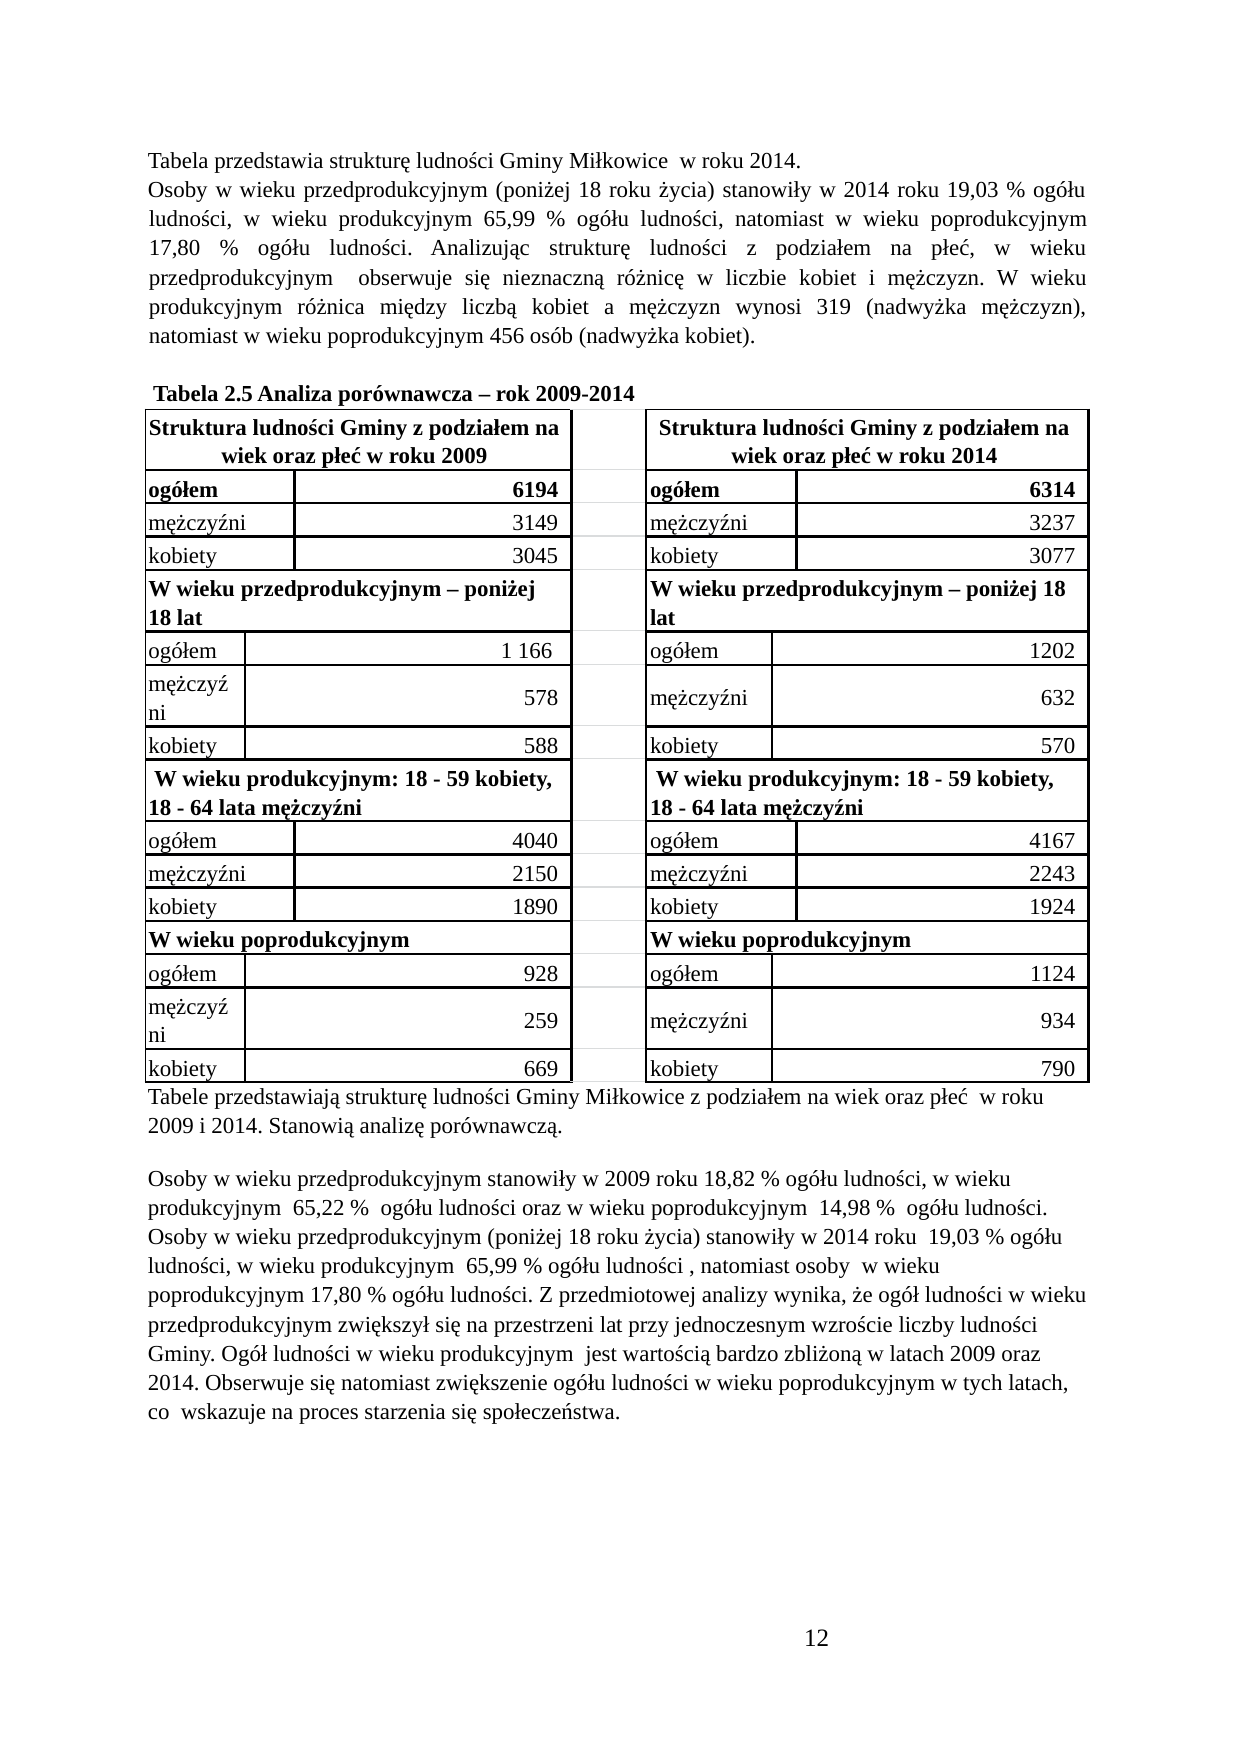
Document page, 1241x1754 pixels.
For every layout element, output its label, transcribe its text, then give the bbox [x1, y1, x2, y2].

table_cell 2150 [296, 856, 570, 886]
table_header Struktura ludności Gminy z podziałem na wiek oraz płeć w roku 2014 [647, 410, 1087, 469]
table_cell mężczyźni [647, 504, 795, 535]
table_cell W wieku produkcyjnym: 18 - 59 kobiety, 18 - 64 lata mężczyźni [647, 761, 1087, 820]
table_cell 6314 [798, 471, 1087, 502]
table_cell 669 [246, 1050, 570, 1081]
table_cell ogółem [146, 471, 293, 502]
table_cell 2243 [798, 856, 1087, 886]
text Osoby w wieku przedprodukcyjnym stanowiły w 2009 roku 18,82 % ogółu ludności, w wieku produkcyjnym 65,22 % ogółu ludności oraz w wieku poprodukcyjnym 14,98 % ogółu ludności. Osoby w wieku przedprodukcyjnym (poniżej 18 roku życia) stanowiły w 2014 roku 19,03 % ogółu ludności, w wieku produkcyjnym 65,99 % ogółu ludności , natomiast osoby w wieku poprodukcyjnym 17,80 % ogółu ludności. Z przedmiotowej analizy wynika, że ogół ludności w wieku przedprodukcyjnym zwiększył się na przestrzeni lat przy jednoczesnym wzroście liczby ludności Gminy. Ogół ludności w wieku produkcyjnym jest wartością bardzo zbliżoną w latach 2009 oraz 2014. Obserwuje się natomiast zwiększenie ogółu ludności w wieku poprodukcyjnym w tych latach, co wskazuje na proces starzenia się społeczeństwa. [148, 1165, 1093, 1424]
table_cell [573, 988, 645, 1048]
table_cell [573, 888, 645, 920]
table_cell kobiety [146, 728, 244, 758]
text Tabele przedstawiają strukturę ludności Gminy Miłkowice z podziałem na wiek oraz płeć w roku 2009 i 2014. Stanowią analizę porównawczą. [148, 1083, 1093, 1138]
table_cell 632 [773, 666, 1087, 725]
table_cell mężczyźni [647, 989, 771, 1048]
table_cell 3077 [798, 538, 1087, 568]
table_cell mężczyźni [647, 856, 795, 886]
table_cell 1202 [773, 633, 1087, 663]
table_cell 934 [773, 989, 1087, 1048]
table_cell [573, 726, 645, 758]
table_cell mężczyźni [146, 666, 244, 725]
table_cell 928 [246, 955, 570, 986]
table_cell [573, 759, 645, 820]
table_cell ogółem [146, 955, 244, 986]
text Osoby w wieku przedprodukcyjnym (poniżej 18 roku życia) stanowiły w 2014 roku 19,03 % ogółu ludności, w wieku produkcyjnym 65,99 % ogółu ludności, natomiast w wieku poprodukcyjnym 17,80 % ogółu ludności. Analizując strukturę ludności z podziałem na płeć, w wieku przedprodukcyjnym obserwuje się nieznaczną różnicę w liczbie kobiet i mężczyzn. W wieku produkcyjnym różnica między liczbą kobiet a mężczyzn wynosi 319 (nadwyżka mężczyzn), natomiast w wieku poprodukcyjnym 456 osób (nadwyżka kobiet). [148, 176, 1088, 348]
table_cell ogółem [146, 822, 293, 853]
text Tabela 2.5 Analiza porównawcza – rok 2009-2014 [148, 380, 1093, 406]
table_cell 1124 [773, 955, 1087, 986]
table_cell 578 [246, 666, 570, 725]
table_header Struktura ludności Gminy z podziałem na wiek oraz płeć w roku 2009 [146, 410, 570, 469]
table_cell [573, 570, 645, 630]
table_cell 3045 [296, 538, 570, 568]
table_cell ogółem [647, 955, 771, 986]
table_cell 3149 [296, 504, 570, 535]
table_cell ogółem [647, 633, 771, 663]
table_cell 1890 [296, 889, 570, 920]
table_header [573, 410, 645, 469]
table_cell [573, 537, 645, 568]
table_cell ogółem [647, 471, 795, 502]
table_cell W wieku poprodukcyjnym [647, 922, 1087, 953]
table_cell 588 [246, 728, 570, 758]
table_cell 790 [773, 1050, 1087, 1081]
table_cell [573, 665, 645, 725]
table_cell kobiety [146, 1050, 244, 1081]
table_cell kobiety [146, 889, 293, 920]
table_cell [573, 503, 645, 535]
table_cell 4040 [296, 822, 570, 853]
table_cell kobiety [146, 538, 293, 568]
table_cell [573, 1049, 645, 1081]
table_cell 1 166 [246, 633, 570, 663]
table_cell 6194 [296, 471, 570, 502]
table_cell mężczyźni [647, 666, 771, 725]
table_cell kobiety [647, 889, 795, 920]
table_cell W wieku przedprodukcyjnym – poniżej 18 lat [146, 571, 570, 630]
text Tabela przedstawia strukturę ludności Gminy Miłkowice w roku 2014. [148, 148, 1093, 174]
table_cell [573, 854, 645, 886]
table_cell kobiety [647, 728, 771, 758]
table_cell 570 [773, 728, 1087, 758]
table_cell mężczyźni [146, 989, 244, 1048]
table_cell [573, 470, 645, 502]
table_cell kobiety [647, 1050, 771, 1081]
table_cell [573, 631, 645, 663]
table_cell ogółem [647, 822, 795, 853]
table_cell W wieku produkcyjnym: 18 - 59 kobiety, 18 - 64 lata mężczyźni [146, 761, 570, 820]
table_cell 1924 [798, 889, 1087, 920]
table_cell ogółem [146, 633, 244, 663]
table_cell 3237 [798, 504, 1087, 535]
table_cell mężczyźni [146, 856, 293, 886]
table_cell W wieku przedprodukcyjnym – poniżej 18 lat [647, 571, 1087, 630]
table_cell 4167 [798, 822, 1087, 853]
table_cell W wieku poprodukcyjnym [146, 922, 570, 953]
table_cell [573, 821, 645, 853]
table_cell mężczyźni [146, 504, 293, 535]
table_cell [573, 921, 645, 953]
table_cell 259 [246, 989, 570, 1048]
table_cell [573, 954, 645, 986]
table_cell kobiety [647, 538, 795, 568]
